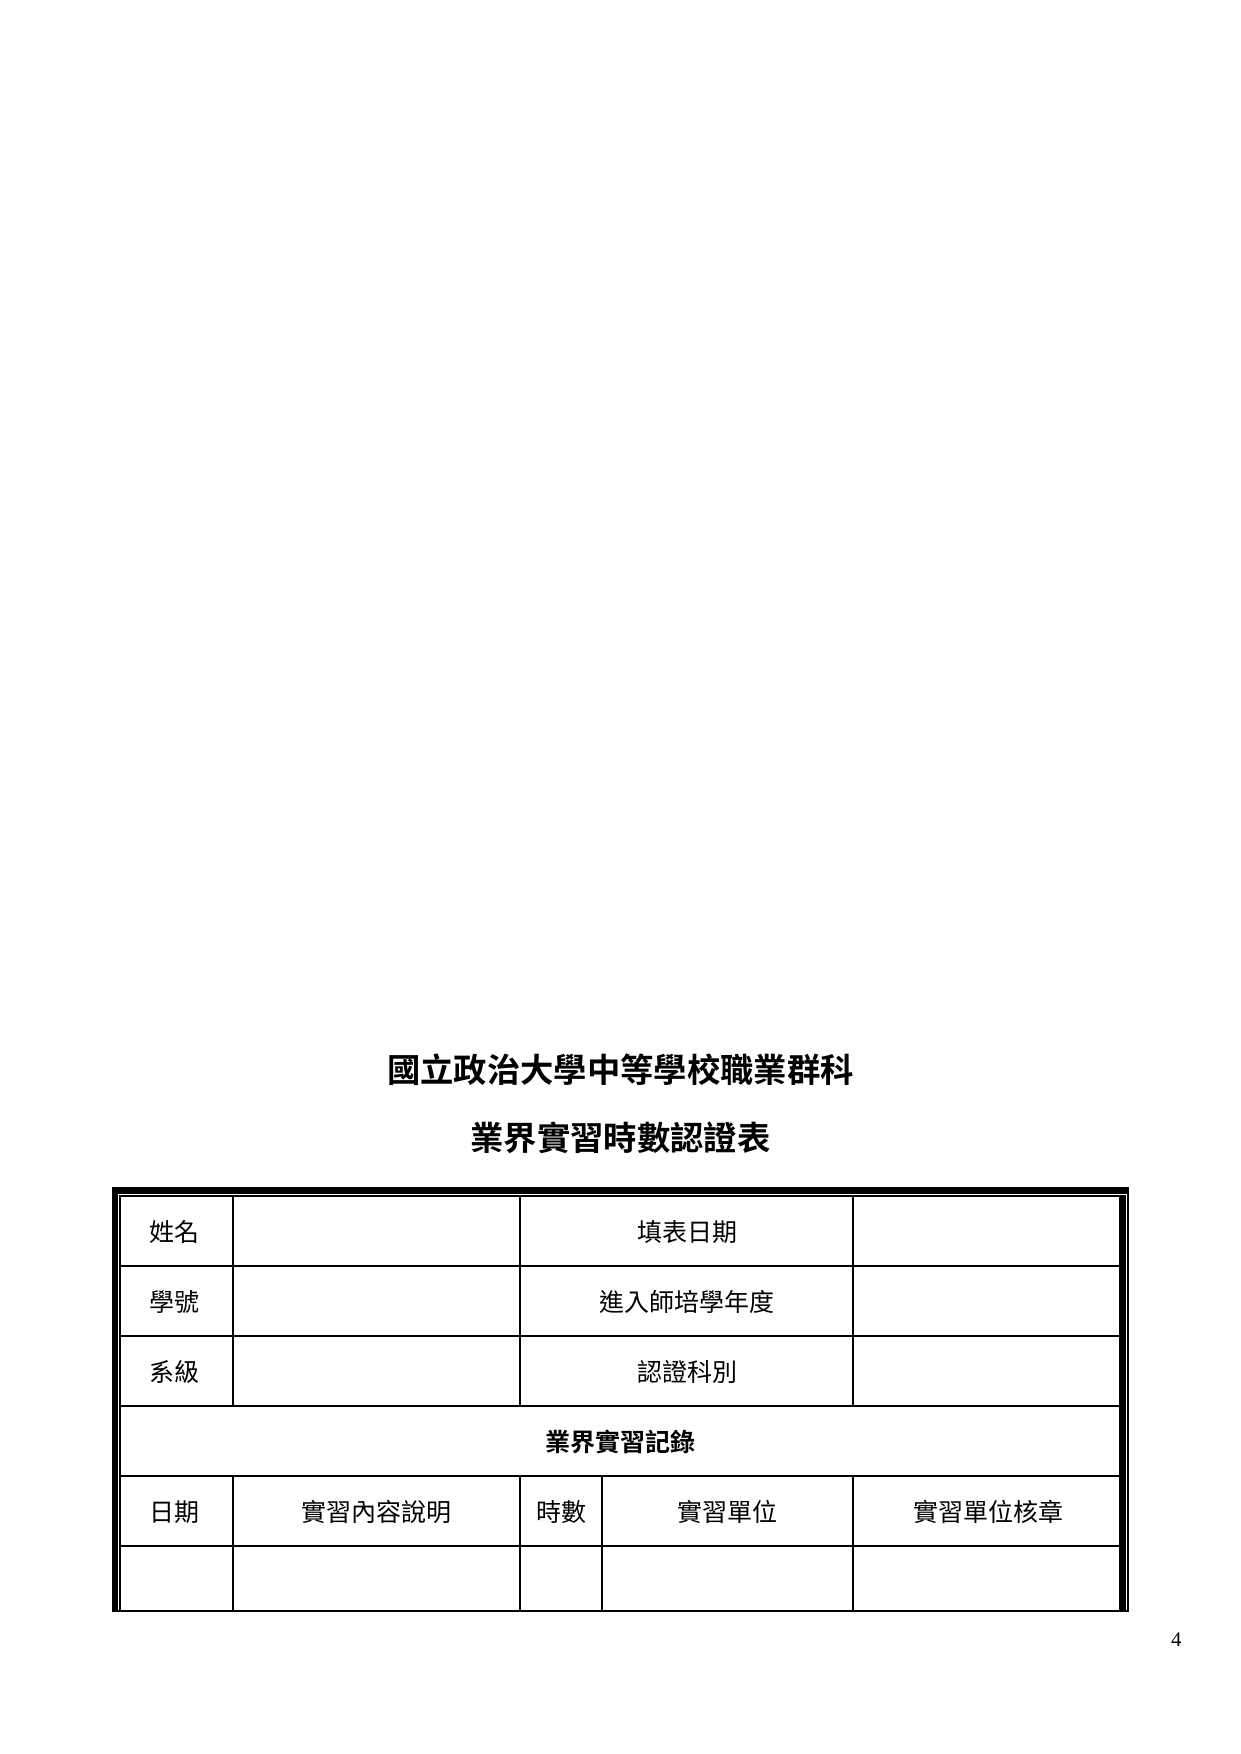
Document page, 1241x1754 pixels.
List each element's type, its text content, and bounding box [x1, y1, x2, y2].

table_cell [854, 1267, 1119, 1334]
table_cell [854, 1547, 1119, 1609]
table_header [234, 1197, 519, 1264]
table_cell [234, 1337, 519, 1404]
table_cell 學號 [121, 1267, 232, 1334]
table_cell 認證科別 [521, 1337, 852, 1404]
table_header [854, 1197, 1119, 1264]
table_cell [234, 1267, 519, 1334]
table_cell 實習單位 [603, 1477, 852, 1544]
table_cell 進入師培學年度 [521, 1267, 852, 1334]
table_cell 時數 [521, 1477, 601, 1544]
table_header 填表日期 [521, 1197, 852, 1264]
table_cell [234, 1547, 519, 1609]
table_cell 日期 [121, 1477, 232, 1544]
table_cell [521, 1547, 601, 1609]
table_cell 實習內容說明 [234, 1477, 519, 1544]
text 國立政治大學中等學校職業群科 [59, 1034, 1181, 1102]
text 業界實習時數認證表 [59, 1102, 1181, 1170]
table_cell 業界實習記錄 [121, 1407, 1119, 1474]
table_cell [121, 1547, 232, 1609]
table_header 姓名 [121, 1197, 232, 1264]
table_cell [603, 1547, 852, 1609]
table_cell 系級 [121, 1337, 232, 1404]
table_cell [854, 1337, 1119, 1404]
table_cell 實習單位核章 [854, 1477, 1119, 1544]
